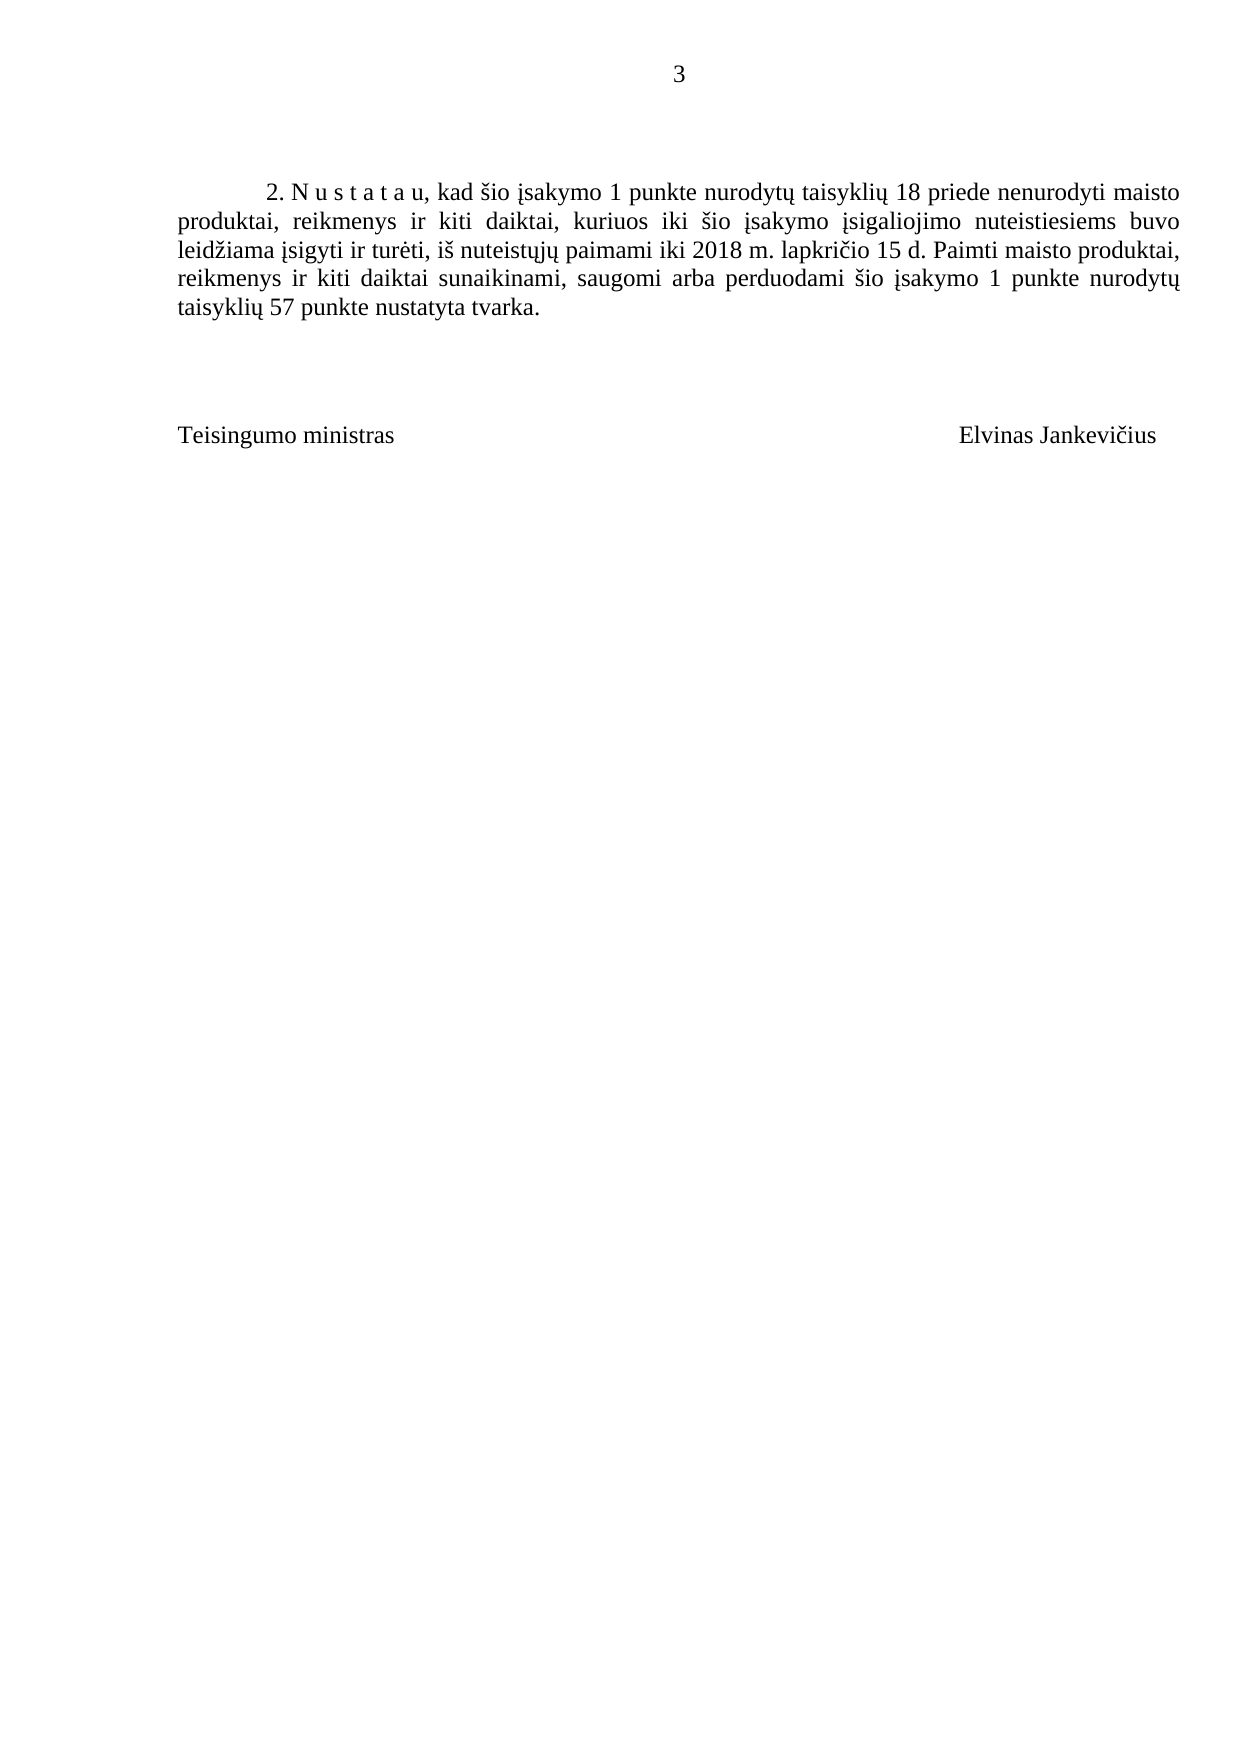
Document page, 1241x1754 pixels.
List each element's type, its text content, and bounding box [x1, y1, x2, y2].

text 2.Nustatau, kad šio įsakymo 1 punkte nurodytų taisyklių 18 priede nenurodyti maisto produktai, reikmenys ir kiti daiktai, kuriuos iki šio įsakymo įsigaliojimo nuteistiesiems buvo leidžiama įsigyti ir turėti, iš nuteistųjų paimami iki 2018 m. lapkričio 15 d. Paimti maisto produktai, reikmenys ir kiti daiktai sunaikinami, saugomi arba perduodami šio įsakymo 1 punkte nurodytų taisyklių 57 punkte nustatyta tvarka. [177, 177, 1181, 321]
text Teisingumo ministras Elvinas Jankevičius [177, 420, 1181, 449]
